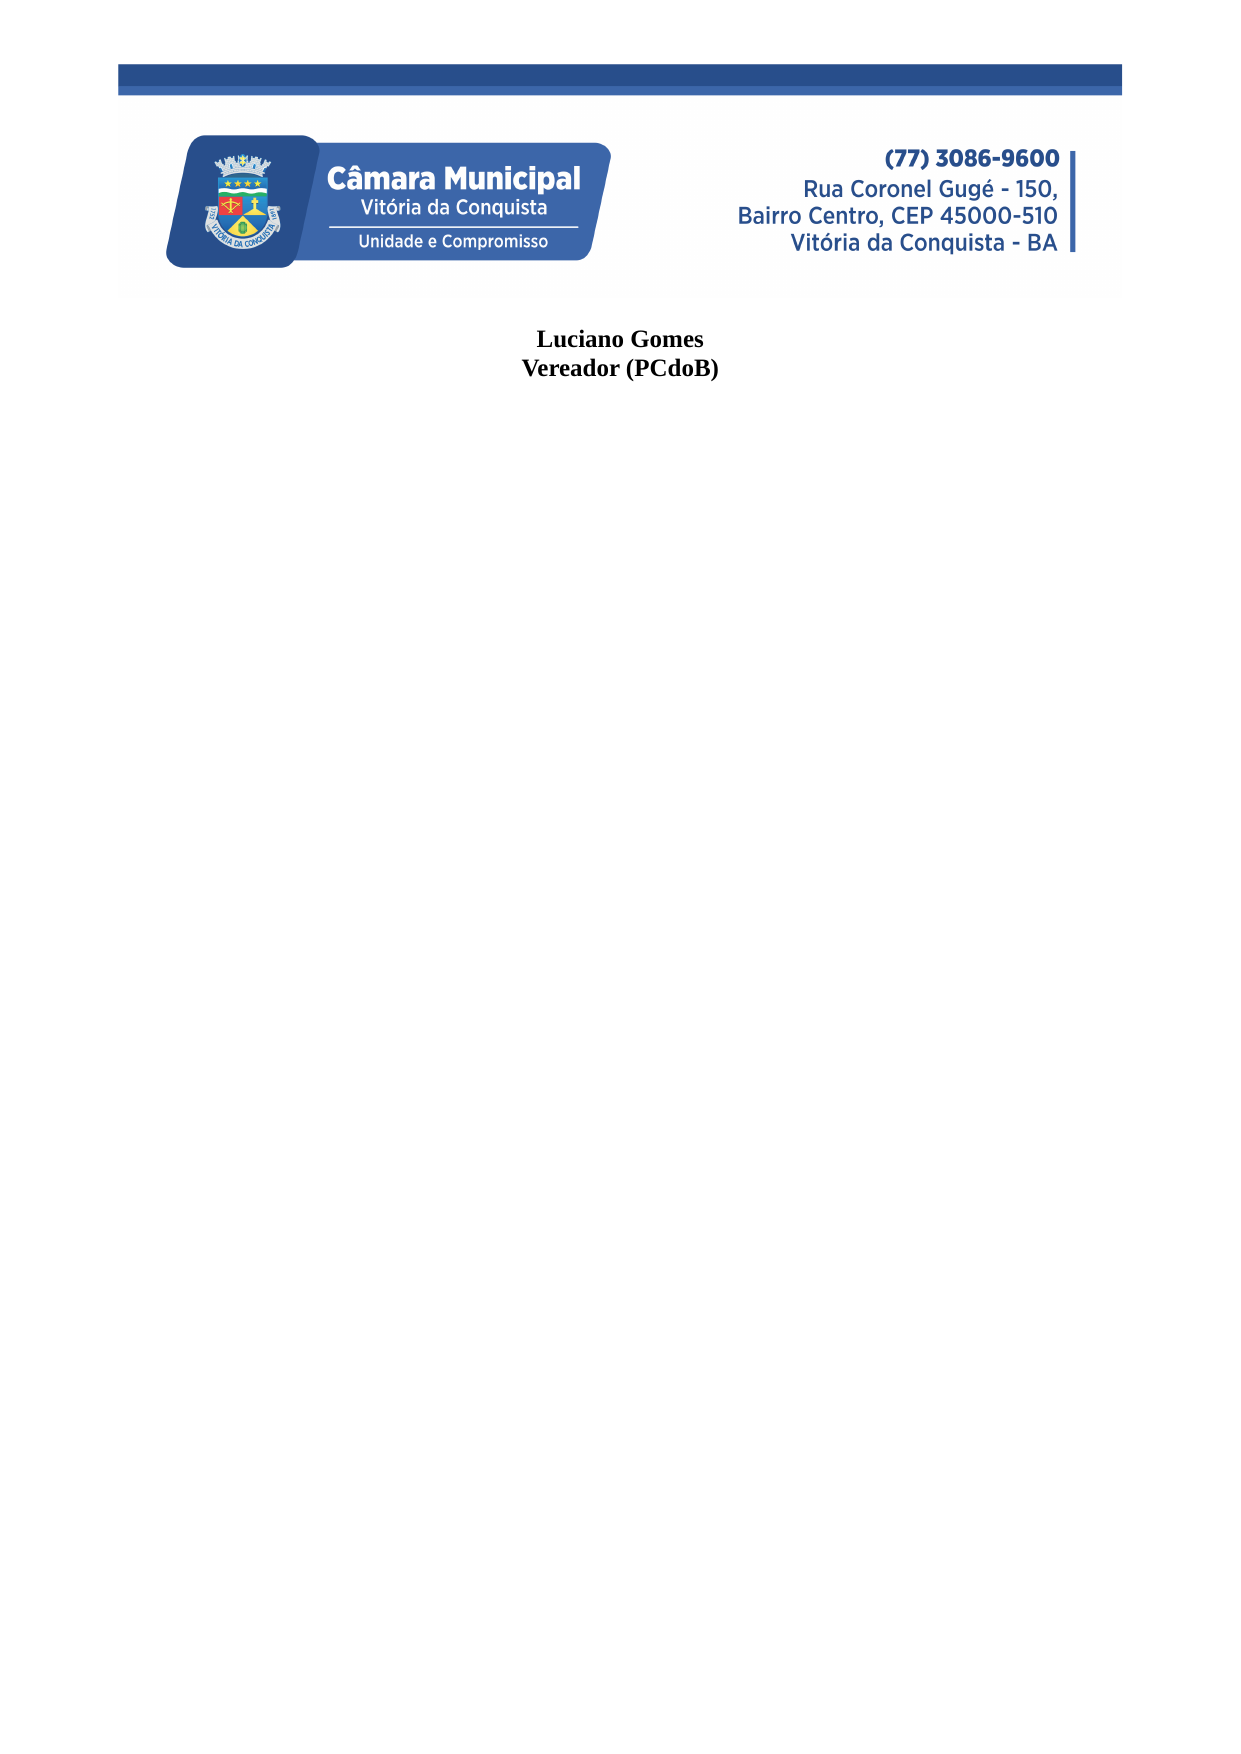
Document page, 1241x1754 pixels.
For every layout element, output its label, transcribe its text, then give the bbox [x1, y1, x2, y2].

text Luciano Gomes [118, 324, 1122, 353]
text Vereador (PCdoB) [118, 353, 1122, 381]
picture [118, 64, 1123, 298]
